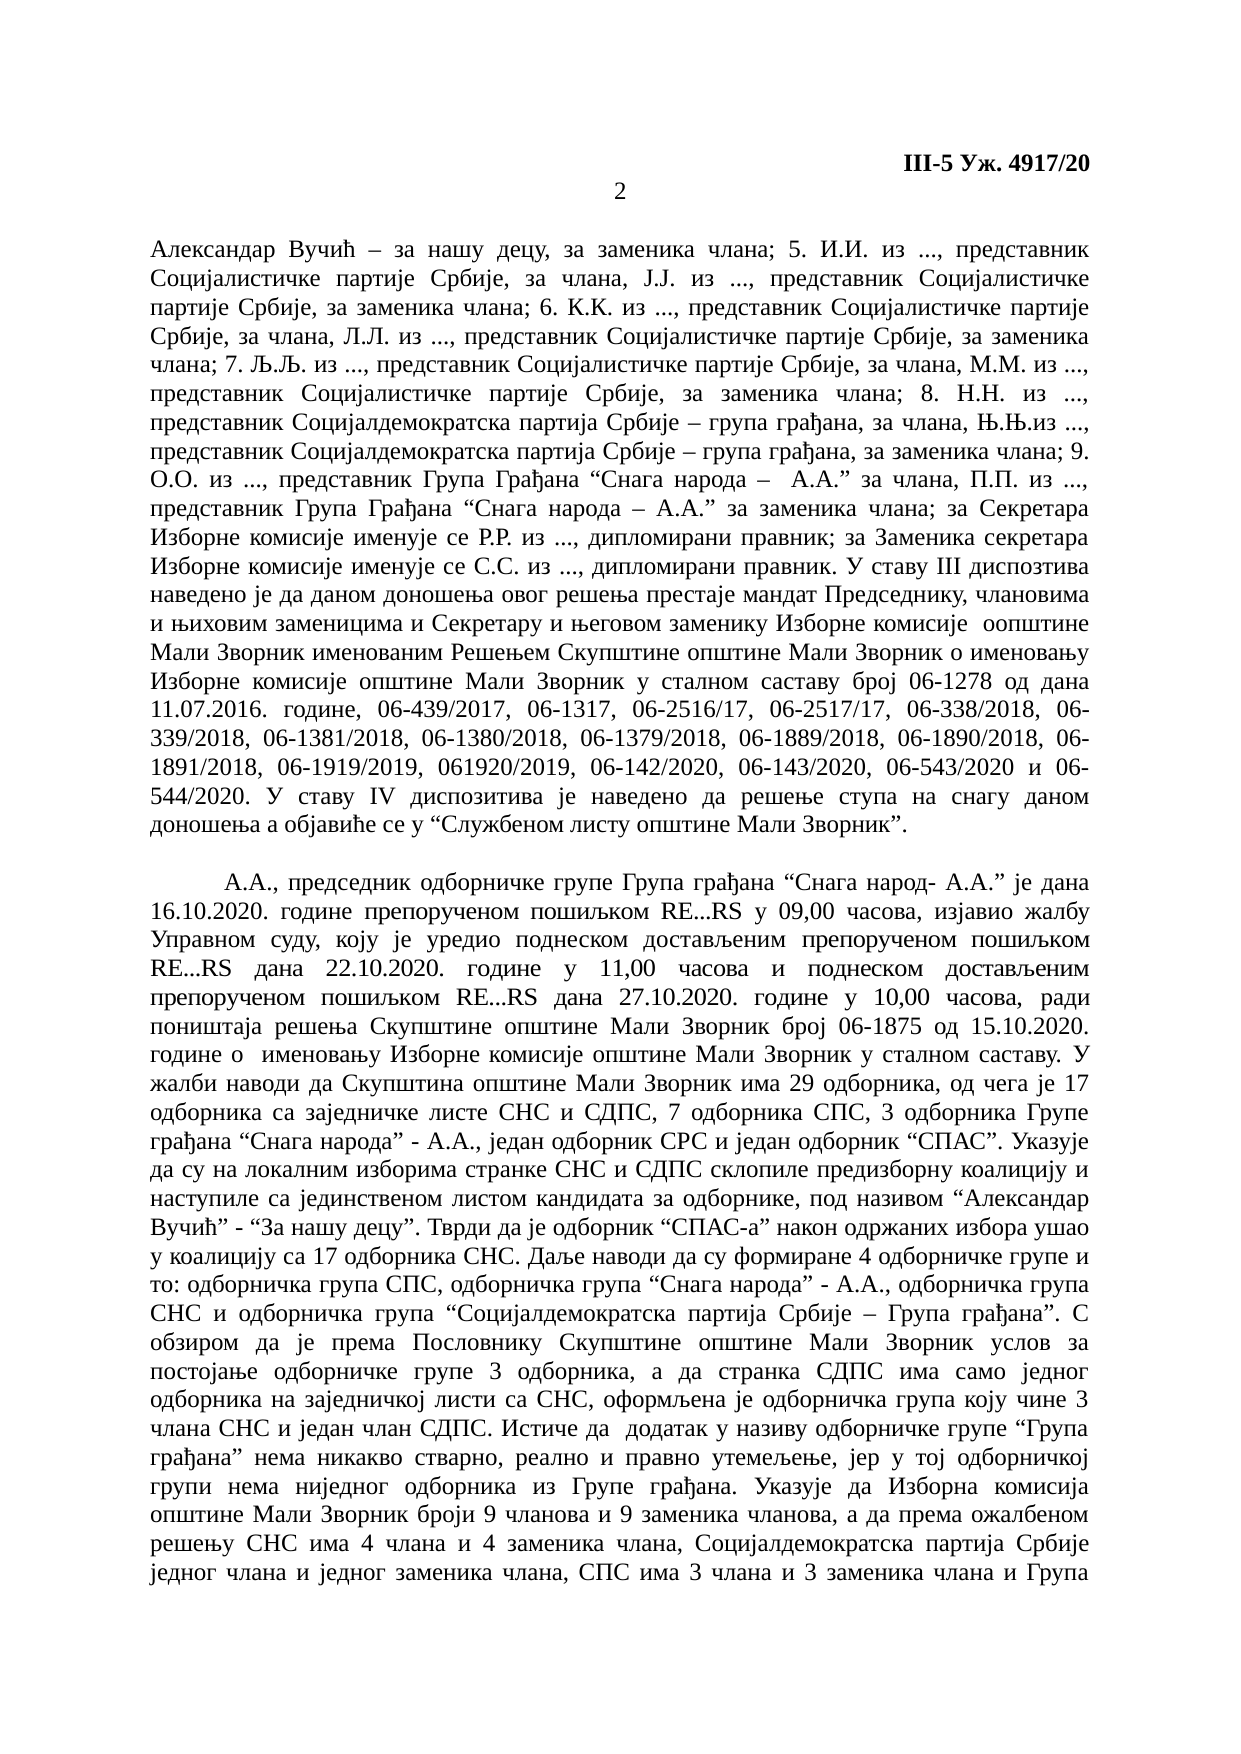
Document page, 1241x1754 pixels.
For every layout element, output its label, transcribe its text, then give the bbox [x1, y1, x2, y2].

text Александар Вучић – за нашу децу, за заменика члана; 5. И.И. из ..., представник Социјалистичке партије Србије, за члана, Ј.Ј. из ..., представник Социјалистичке партије Србије, за заменика члана; 6. К.К. из ..., представник Социјалистичке партије Србије, за члана, Л.Л. из ..., представник Социјалистичке партије Србије, за заменика члана; 7. Љ.Љ. из ..., представник Социјалистичке партије Србије, за члана, М.М. из ..., представник Социјалистичке партије Србије, за заменика члана; 8. Н.Н. из ..., представник Социјалдемократска партија Србије – група грађана, за члана, Њ.Њ.из ..., представник Социјалдемократска партија Србије – група грађана, за заменика члана; 9. О.О. из ..., представник Група Грађана “Снага народа – А.А.” за члана, П.П. из ..., представник Група Грађана “Снага народа – А.А.” за заменика члана; за Секретара Изборне комисије именује се Р.Р. из ..., дипломирани правник; за Заменика секретара Изборне комисије именује се С.С. из ..., дипломирани правник. У ставу III диспозтива наведено је да даном доношења овог решења престаје мандат Председнику, члановима и њиховим заменицима и Секретару и његовом заменику Изборне комисије оопштине Мали Зворник именованим Решењем Скупштине општине Мали Зворник о именовању Изборне комисије општине Мали Зворник у сталном саставу број 06-1278 од дана 11.07.2016. године, 06-439/2017, 06-1317, 06-2516/17, 06-2517/17, 06-338/2018, 06-339/2018, 06-1381/2018, 06-1380/2018, 06-1379/2018, 06-1889/2018, 06-1890/2018, 06-1891/2018, 06-1919/2019, 061920/2019, 06-142/2020, 06-143/2020, 06-543/2020 и 06-544/2020. У ставу IV диспозитива је наведено да решење ступа на снагу даном доношења а објавиће се у “Службеном листу општине Мали Зворник”. [150, 234, 1090, 838]
text А.А., председник одборничке групе Група грађана “Снага народ- А.А.” је дана 16.10.2020. године препорученом пошиљком RE...RS у 09,00 часова, изјавио жалбу Управном суду, коју је уредио поднеском достављеним препорученом пошиљком RE...RS дана 22.10.2020. године у 11,00 часова и поднеском достављеним препорученом пошиљком RE...RS дана 27.10.2020. године у 10,00 часова, ради поништаја решења Скупштине општине Мали Зворник број 06-1875 од 15.10.2020. године о именовању Изборне комисије oпштине Мали Зворник у сталном саставу. У жалби наводи да Скупштина општине Мали Зворник има 29 одборника, од чега је 17 одборника са заједничке листе СНС и СДПС, 7 одборника СПС, 3 одборника Групе грађана “Снага народа” - А.А., један одборник СРС и један одборник “СПАС”. Указује да су на локалним изборима странке СНС и СДПС склопиле предизборну коалицију и наступиле са јединственом листом кандидата за одборнике, под називом “Александар Вучић” - “За нашу децу”. Тврди да је одборник “СПАС-а” након одржаних избора ушао у коалицију са 17 одборника СНС. Даље наводи да су формиране 4 одборничке групе и то: одборничка група СПС, одборничка група “Снага народа” - А.А., одборничка група СНС и одборничка група “Социјалдемократска партија Србије – Група грађана”. С обзиром да је према Пословнику Скупштине општине Мали Зворник услов за постојање одборничке групе 3 одборника, а да странка СДПС има само једног одборника на заједничкој листи са СНС, оформљена је одборничка група коју чине 3 члана СНС и један члан СДПС. Истиче да додатак у називу одборничке групе “Група грађана” нема никакво стварно, реално и правно утемељење, јер у тој одборничкој групи нема ниједног одборника из Групе грађана. Указује да Изборна комисија општине Мали Зворник броји 9 чланова и 9 заменика чланова, а да према ожалбеном решењу СНС има 4 члана и 4 заменика члана, Социјалдемократска партија Србије једног члана и једног заменика члана, СПС има 3 члана и 3 заменика члана и Група грађана “Снага народа” - А.А. има једног члана и једног заменика члана, што значи да заједничка предизборна коалиција, коалициона листа СНС и СДПС у Изборној комисији општине Мали Зворник има 5 чланова и 5 заменика чланова, што чини више од 50% чланова Изборне комисије општине Мали Зворник. Како је одредбом члана 13. став 3. Закона о локалним изборима изричито забрањена могућност да било која политичка странка или страначка коалиција има више од 50% чланова Изборне комисије, сматра да је решење о именовању Изборне комисије општине Мали Зворник у сталном саставу незаконито. Предлаже да суд ожалбено решење поништи и наложи Скупштини општине Мали Зворник да донесе ново, на закону засновано решење о именовању Изборне комисије општине Мали Зворник. [150, 867, 1090, 1097]
